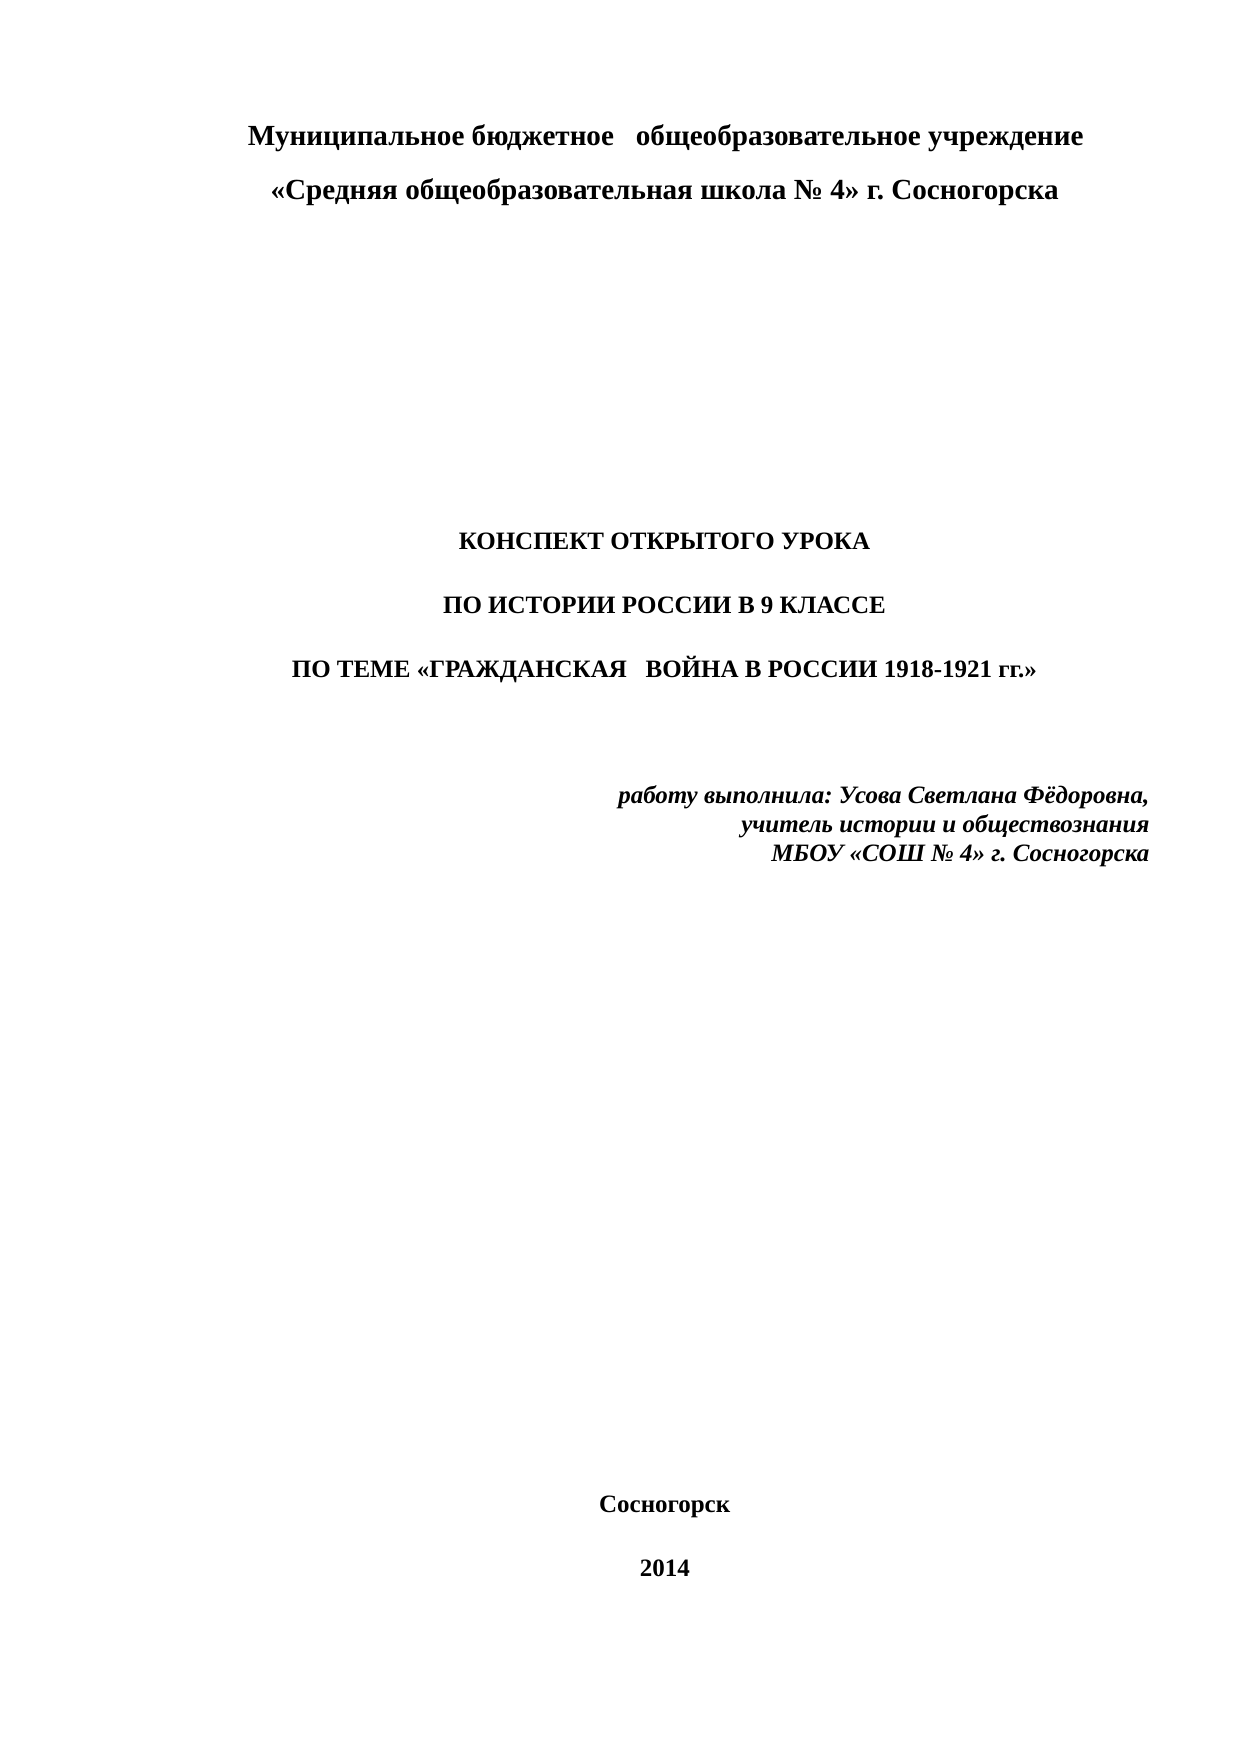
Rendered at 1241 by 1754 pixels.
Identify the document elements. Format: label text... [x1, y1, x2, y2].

text МБОУ «СОШ № 4» г. Сосногорска [177, 838, 1152, 867]
text работу выполнила: Усова Светлана Фёдоровна, [177, 781, 1152, 809]
text «Средняя общеобразовательная школа № 4» г. Сосногорска [177, 172, 1152, 206]
text Сосногорск [177, 1489, 1152, 1518]
text Муниципальное бюджетное общеобразовательное учреждение [177, 118, 1154, 152]
text КОНСПЕКТ ОТКРЫТОГО УРОКА [177, 526, 1152, 554]
text учитель истории и обществознания [177, 809, 1152, 838]
text ПО ТЕМЕ «ГРАЖДАНСКАЯ ВОЙНА В РОССИИ 1918-1921 гг.» [177, 654, 1152, 682]
text ПО ИСТОРИИ РОССИИ В 9 КЛАССЕ [177, 590, 1152, 618]
text 2014 [177, 1553, 1152, 1582]
